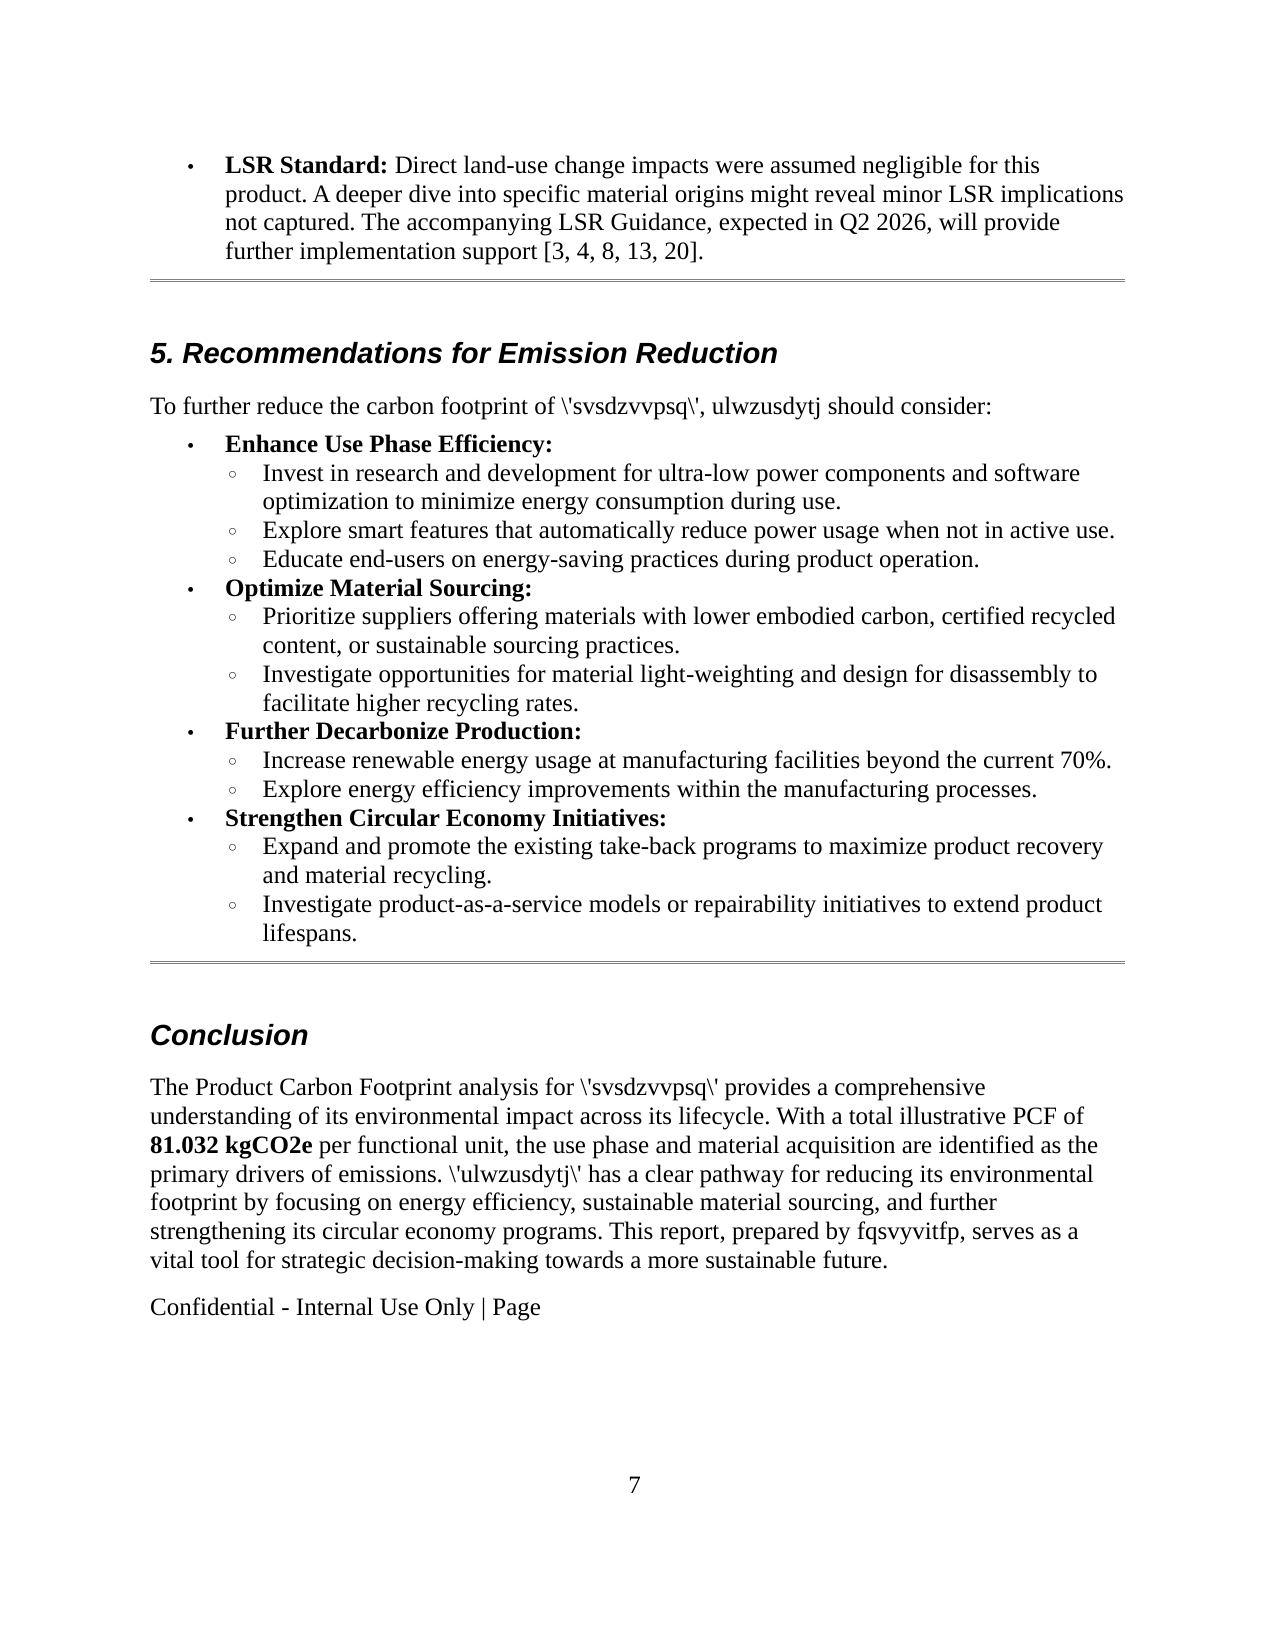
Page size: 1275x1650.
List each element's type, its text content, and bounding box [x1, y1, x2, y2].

list Investigate opportunities for material light-weighting and design for disassembly to facilitate higher recycling rates. [225, 659, 1125, 716]
text The Product Carbon Footprint analysis for \'svsdzvvpsq\' provides a comprehensive understanding of its environmental impact across its lifecycle. With a total illustrative PCF of 81.032 kgCO2e per functional unit, the use phase and material acquisition are identified as the primary drivers of emissions. \'ulwzusdytj\' has a clear pathway for reducing its environmental footprint by focusing on energy efficiency, sustainable material sourcing, and further strengthening its circular economy programs. This report, prepared by fqsvyvitfp, serves as a vital tool for strategic decision-making towards a more sustainable future. [150, 1072, 1125, 1274]
list Strengthen Circular Economy Initiatives: [187, 803, 1125, 831]
list Investigate product-as-a-service models or repairability initiatives to extend product lifespans. [225, 889, 1125, 946]
list Expand and promote the existing take-back programs to maximize product recovery and material recycling. [225, 831, 1125, 889]
list Further Decarbonize Production: [187, 716, 1125, 745]
list Explore energy efficiency improvements within the manufacturing processes. [225, 774, 1125, 803]
list Increase renewable energy usage at manufacturing facilities beyond the current 70%. [225, 745, 1125, 774]
list Enhance Use Phase Efficiency: [187, 429, 1125, 458]
subtitle 5. Recommendations for Emission Reduction [150, 336, 1125, 370]
list Educate end-users on energy-saving practices during product operation. [225, 544, 1125, 573]
subtitle Conclusion [150, 1017, 1125, 1051]
list Explore smart features that automatically reduce power usage when not in active use. [225, 515, 1125, 544]
list Optimize Material Sourcing: [187, 573, 1125, 601]
list Invest in research and development for ultra-low power components and software optimization to minimize energy consumption during use. [225, 458, 1125, 515]
text Confidential - Internal Use Only | Page [150, 1292, 1125, 1320]
text To further reduce the carbon footprint of \'svsdzvvpsq\', ulwzusdytj should consider: [150, 391, 1125, 420]
list LSR Standard: Direct land-use change impacts were assumed negligible for this product. A deeper dive into specific material origins might reveal minor LSR implications not captured. The accompanying LSR Guidance, expected in Q2 2026, will provide further implementation support [3, 4, 8, 13, 20]. [187, 150, 1125, 265]
list Prioritize suppliers offering materials with lower embodied carbon, certified recycled content, or sustainable sourcing practices. [225, 601, 1125, 659]
